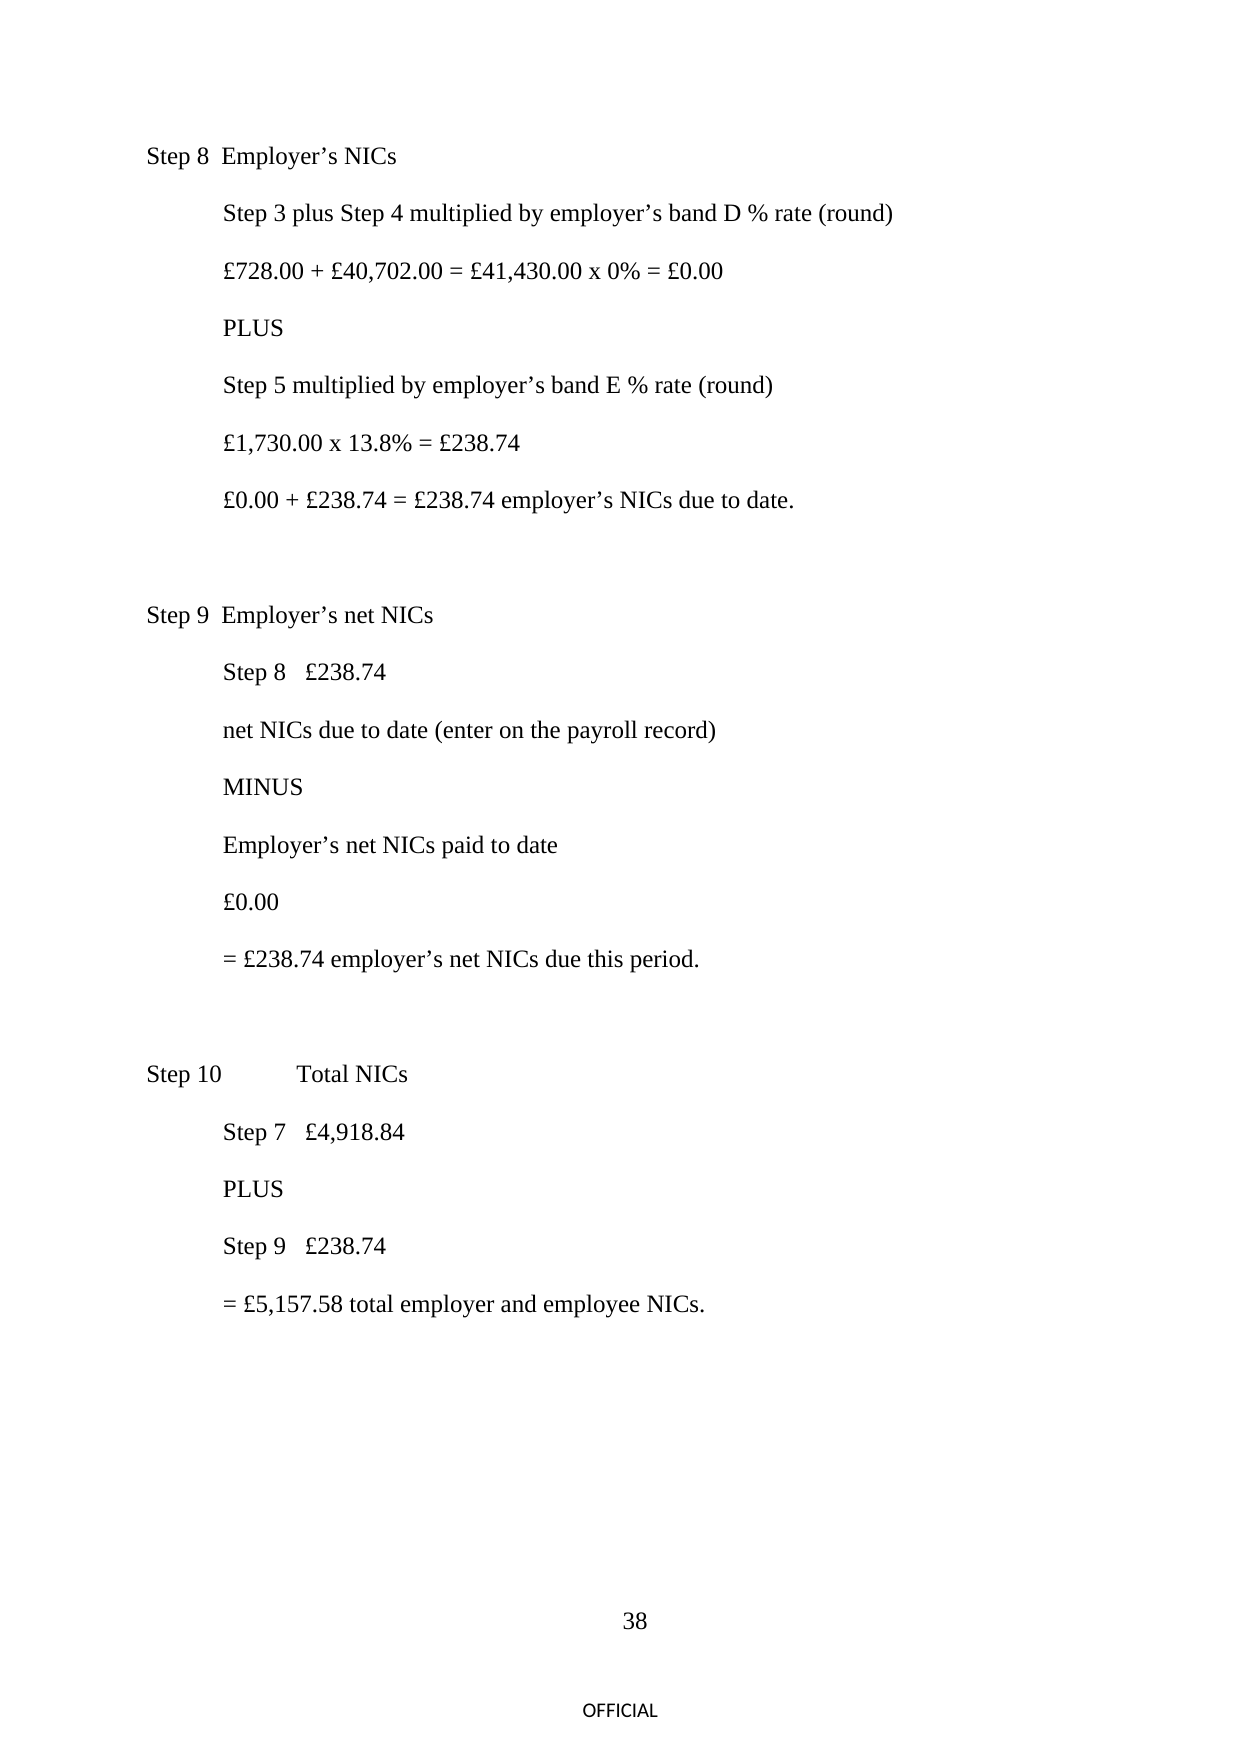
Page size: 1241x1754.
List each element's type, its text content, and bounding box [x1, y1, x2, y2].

text Step 7 £4,918.84 [146, 1117, 1124, 1145]
text Step 8 £238.74 [146, 657, 1124, 686]
text £1,730.00 x 13.8% = £238.74 [221, 428, 1124, 457]
text = £5,157.58 total employer and employee NICs. [146, 1289, 1124, 1318]
text £0.00 + £238.74 = £238.74 employer’s NICs due to date. [221, 485, 1124, 514]
text = £238.74 employer’s net NICs due this period. [221, 944, 1124, 973]
text Step 10 Total NICs [146, 1059, 1124, 1088]
text Step 9 Employer’s net NICs [146, 600, 1124, 629]
text MINUS [221, 772, 1124, 801]
text Step 8 Employer’s NICs [146, 141, 1124, 170]
text £728.00 + £40,702.00 = £41,430.00 x 0% = £0.00 [221, 256, 1124, 284]
text Step 5 multiplied by employer’s band E % rate (round) [221, 371, 1124, 399]
text PLUS [221, 313, 1124, 342]
text Step 3 plus Step 4 multiplied by employer’s band D % rate (round) [146, 198, 1124, 227]
text Employer’s net NICs paid to date [221, 830, 1124, 858]
text net NICs due to date (enter on the payroll record) [221, 715, 1124, 744]
text PLUS [146, 1174, 1124, 1203]
text Step 9 £238.74 [146, 1231, 1124, 1260]
text £0.00 [221, 887, 1124, 916]
